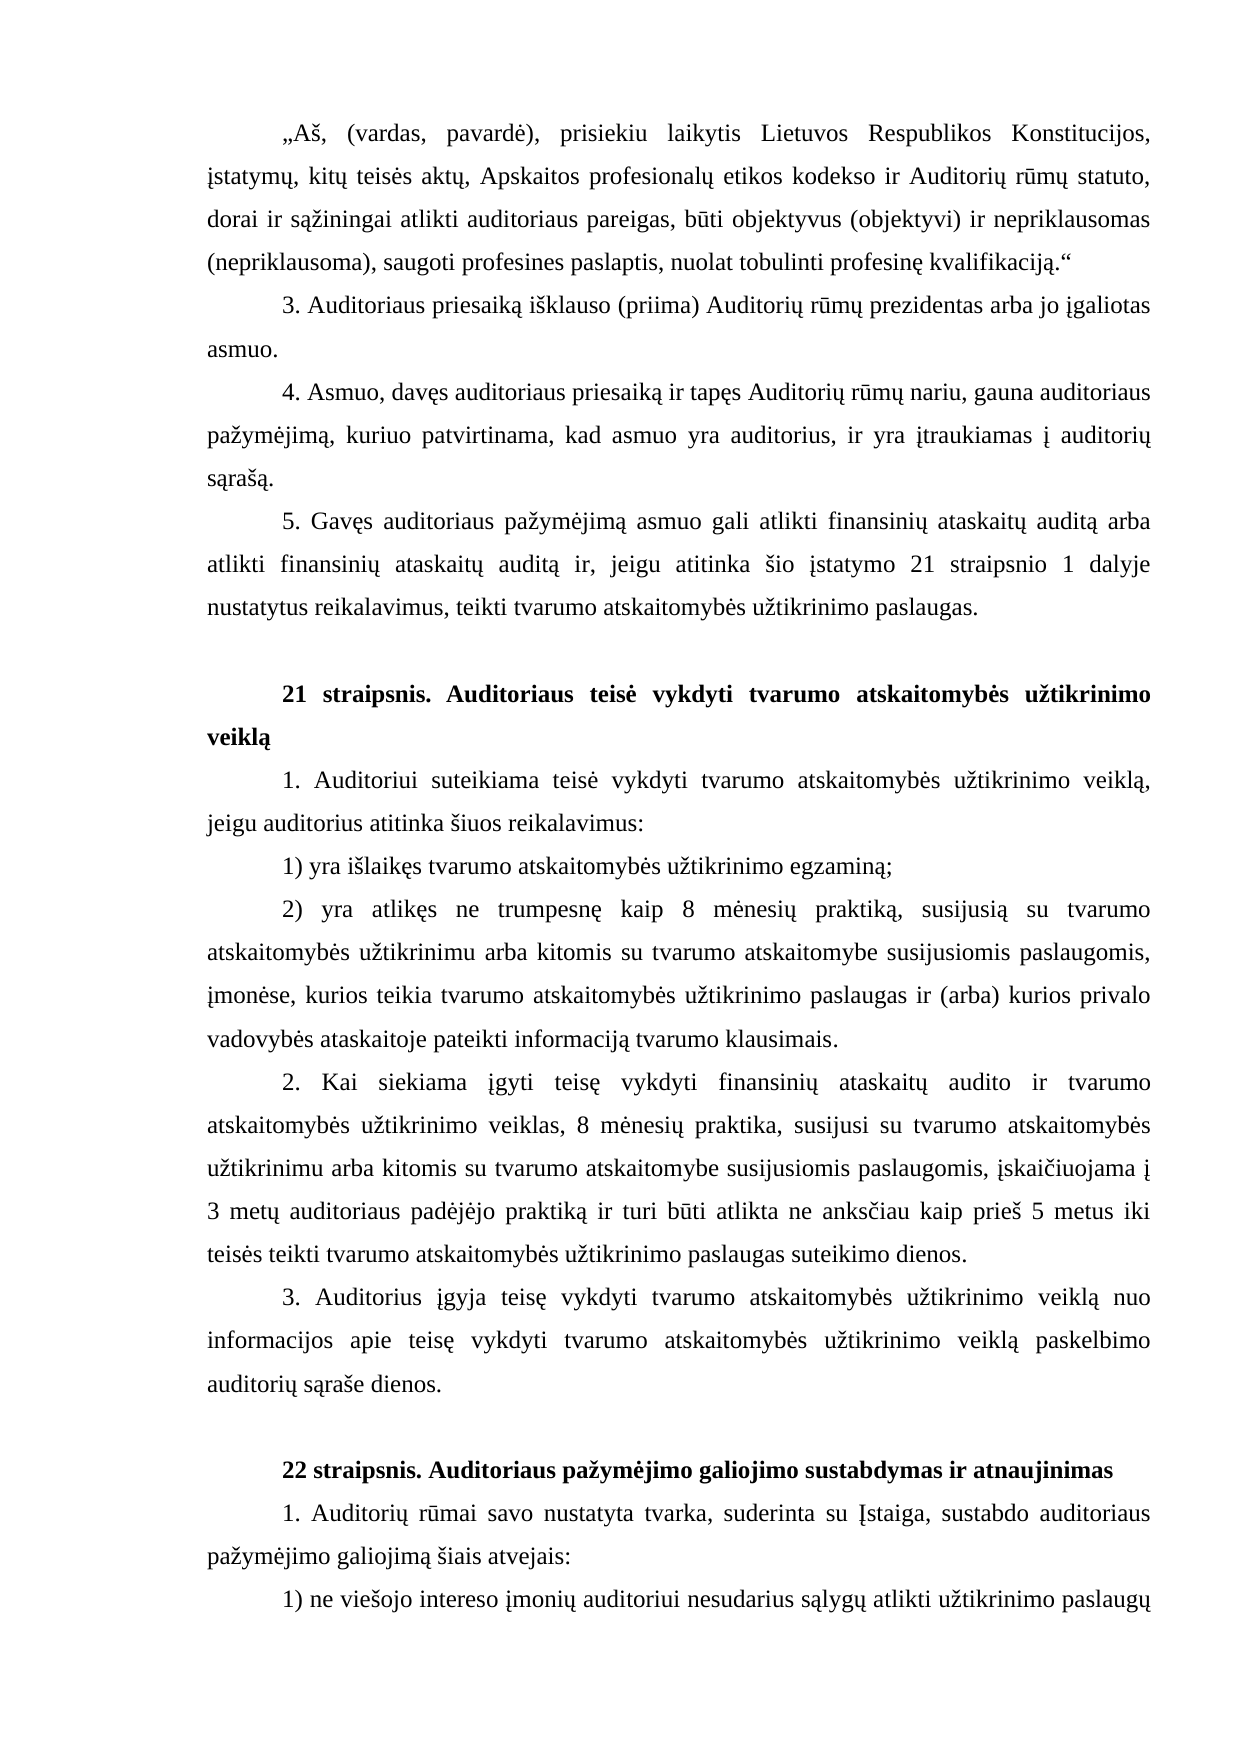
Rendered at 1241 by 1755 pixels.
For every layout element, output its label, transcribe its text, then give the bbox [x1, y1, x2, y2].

text 22 straipsnis. Auditoriaus pažymėjimo galiojimo sustabdymas ir atnaujinimas [207, 1455, 1152, 1484]
text 4. Asmuo, davęs auditoriaus priesaiką ir tapęs Auditorių rūmų nariu, gauna auditoriaus pažymėjimą, kuriuo patvirtinama, kad asmuo yra auditorius, ir yra įtraukiamas į auditorių sąrašą. [207, 377, 1152, 492]
text 1) yra išlaikęs tvarumo atskaitomybės užtikrinimo egzaminą; [207, 851, 1152, 880]
text 21 straipsnis. Auditoriaus teisė vykdyti tvarumo atskaitomybės užtikrinimo veiklą [207, 679, 1152, 751]
text „Aš, (vardas, pavardė), prisiekiu laikytis Lietuvos Respublikos Konstitucijos, įstatymų, kitų teisės aktų, Apskaitos profesionalų etikos kodekso ir Auditorių rūmų statuto, dorai ir sąžiningai atlikti auditoriaus pareigas, būti objektyvus (objektyvi) ir nepriklausomas (nepriklausoma), saugoti profesines paslaptis, nuolat tobulinti profesinę kvalifikaciją.“ [207, 118, 1152, 276]
text 3. Auditorius įgyja teisę vykdyti tvarumo atskaitomybės užtikrinimo veiklą nuo informacijos apie teisę vykdyti tvarumo atskaitomybės užtikrinimo veiklą paskelbimo auditorių sąraše dienos. [207, 1282, 1152, 1397]
text 1. Auditorių rūmai savo nustatyta tvarka, suderinta su Įstaiga, sustabdo auditoriaus pažymėjimo galiojimą šiais atvejais: [207, 1498, 1152, 1570]
text 1) ne viešojo intereso įmonių auditoriui nesudarius sąlygų atlikti užtikrinimo paslaugų [207, 1584, 1152, 1613]
text 1. Auditoriui suteikiama teisė vykdyti tvarumo atskaitomybės užtikrinimo veiklą, jeigu auditorius atitinka šiuos reikalavimus: [207, 765, 1152, 837]
text 2) yra atlikęs ne trumpesnę kaip 8 mėnesių praktiką, susijusią su tvarumo atskaitomybės užtikrinimu arba kitomis su tvarumo atskaitomybe susijusiomis paslaugomis, įmonėse, kurios teikia tvarumo atskaitomybės užtikrinimo paslaugas ir (arba) kurios privalo vadovybės ataskaitoje pateikti informaciją tvarumo klausimais. [207, 894, 1152, 1052]
text 2. Kai siekiama įgyti teisę vykdyti finansinių ataskaitų audito ir tvarumo atskaitomybės užtikrinimo veiklas, 8 mėnesių praktika, susijusi su tvarumo atskaitomybės užtikrinimu arba kitomis su tvarumo atskaitomybe susijusiomis paslaugomis, įskaičiuojama į 3 metų auditoriaus padėjėjo praktiką ir turi būti atlikta ne anksčiau kaip prieš 5 metus iki teisės teikti tvarumo atskaitomybės užtikrinimo paslaugas suteikimo dienos. [207, 1067, 1152, 1268]
text 5. Gavęs auditoriaus pažymėjimą asmuo gali atlikti finansinių ataskaitų auditą arba atlikti finansinių ataskaitų auditą ir, jeigu atitinka šio įstatymo 21 straipsnio 1 dalyje nustatytus reikalavimus, teikti tvarumo atskaitomybės užtikrinimo paslaugas. [207, 506, 1152, 621]
text 3. Auditoriaus priesaiką išklauso (priima) Auditorių rūmų prezidentas arba jo įgaliotas asmuo. [207, 291, 1152, 362]
